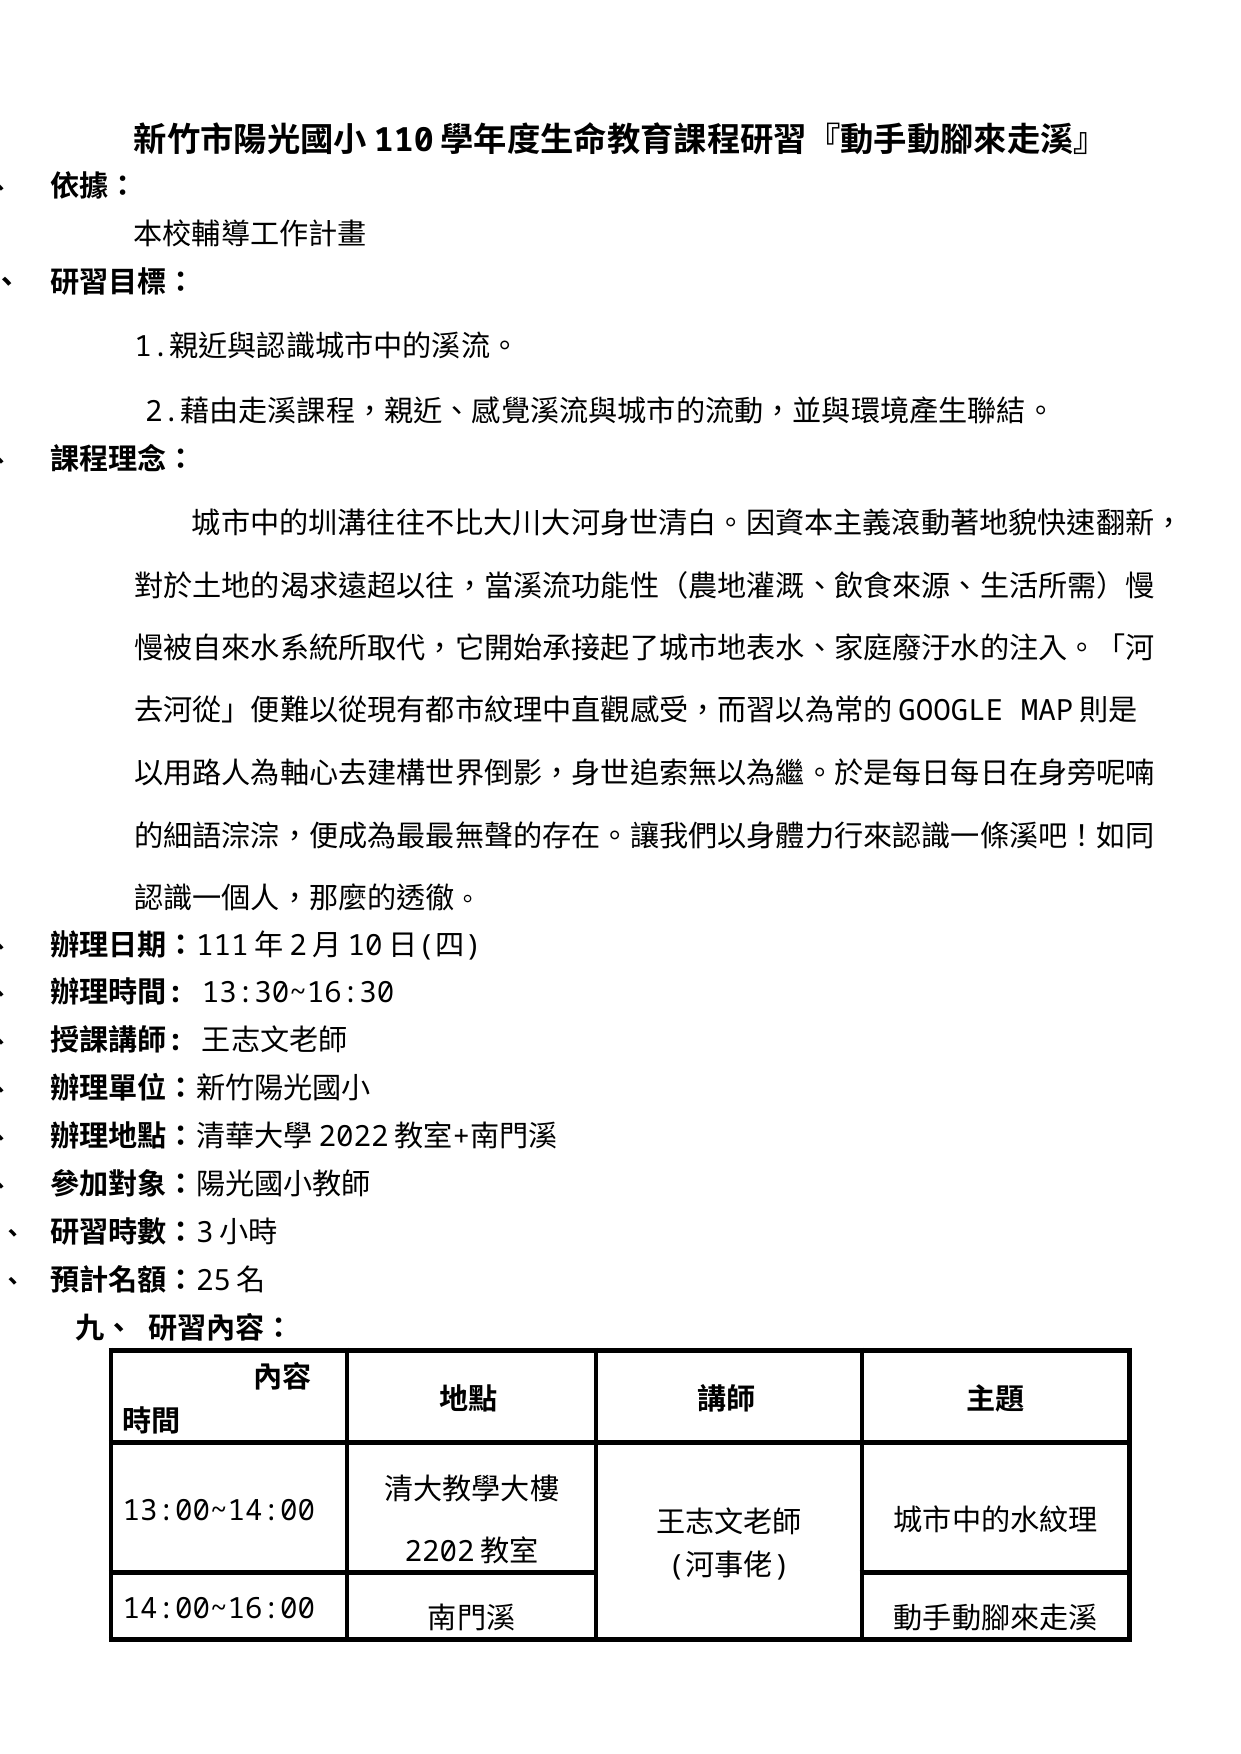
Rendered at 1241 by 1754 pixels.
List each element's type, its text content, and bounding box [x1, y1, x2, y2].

table_cell 城市中的水紋理 [864, 1445, 1127, 1570]
text 新竹市陽光國小110學年度生命教育課程研習『動手動腳來走溪』 [75, 96, 1165, 158]
table_header 地點 [349, 1353, 594, 1440]
table_header 主題 [864, 1353, 1127, 1440]
list 授課講師: 王志文老師 [0, 1012, 1185, 1060]
text 九、 研習內容： [75, 1300, 1185, 1348]
table_cell 王志文老師 (河事佬) [598, 1445, 860, 1637]
table_header 講師 [598, 1353, 860, 1440]
list 課程理念： [0, 431, 1185, 479]
table_cell 14:00~16:00 [113, 1575, 345, 1637]
table_cell 清大教學大樓2202教室 [349, 1445, 594, 1570]
list 參加對象：陽光國小教師 [0, 1156, 1185, 1204]
table_cell 南門溪 [349, 1575, 594, 1637]
table_cell 動手動腳來走溪 [864, 1575, 1127, 1637]
list 研習時數：3小時 [0, 1204, 1185, 1252]
list 辦理地點：清華大學2022教室+南門溪 [0, 1108, 1185, 1156]
text 2.藉由走溪課程，親近、感覺溪流與城市的流動，並與環境產生聯結。 [75, 383, 1165, 431]
list 辦理日期：111年2月10日(四) [0, 917, 1185, 964]
list 研習目標： [0, 254, 1185, 302]
table_cell 13:00~14:00 [113, 1445, 345, 1570]
text 本校輔導工作計畫 [75, 206, 1185, 254]
list 辦理單位：新竹陽光國小 [0, 1060, 1185, 1108]
list 辦理時間: 13:30~16:30 [0, 964, 1185, 1012]
table_header 內容 時間 [113, 1353, 345, 1440]
list 依據： [0, 158, 1185, 206]
list 預計名額：25名 [0, 1252, 1185, 1300]
text 1.親近與認識城市中的溪流。 [134, 302, 1165, 364]
text 城市中的圳溝往往不比大川大河身世清白。因資本主義滾動著地貌快速翻新，對於土地的渴求遠超以往，當溪流功能性（農地灌溉、飲食來源、生活所需）慢慢被自來水系統所取代，它開始承接起了城市地表水、家庭廢汙水的注入。「河去河從」便難以從現有都市紋理中直觀感受，而習以為常的GOOGLE MAP則是以用路人為軸心去建構世界倒影，身世追索無以為繼。於是每日每日在身旁呢喃的細語淙淙，便成為最最無聲的存在。讓我們以身體力行來認識一條溪吧！如同認識一個人，那麼的透徹。 [75, 479, 1165, 917]
